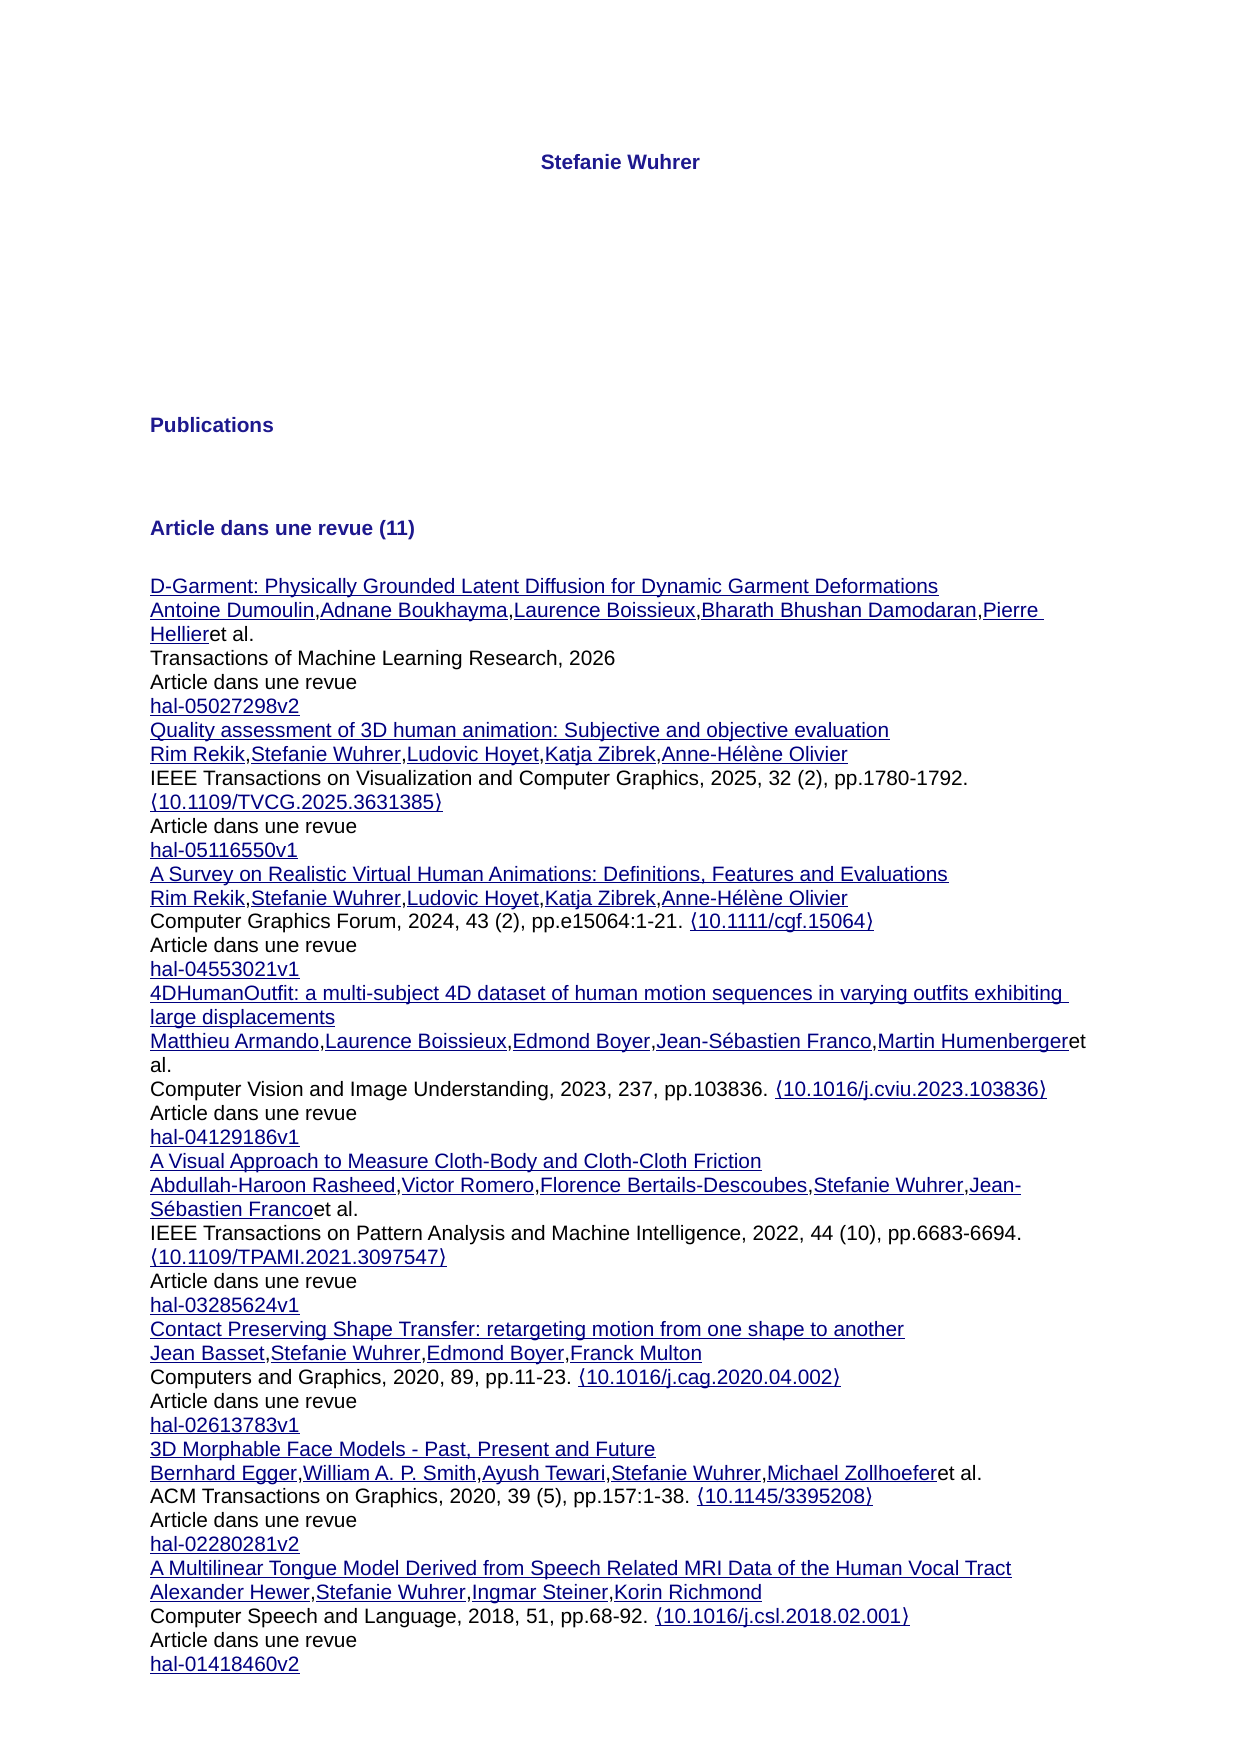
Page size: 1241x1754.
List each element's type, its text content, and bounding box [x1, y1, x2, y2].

table_cell Quality assessment of 3D human animation: Subjective and objective evaluation Rim Rekik,Stefanie Wuhrer,Ludovic Hoyet,Katja Zibrek,Anne-Hélène Olivier IEEE Transactions on Visualization and Computer Graphics, 2025, 32 (2), pp.1780-1792. ⟨10.1109/TVCG.2025.3631385⟩ Article dans une revue hal-05116550v1 [150, 718, 1090, 861]
subtitle Article dans une revue (11) [150, 516, 1090, 539]
subtitle Stefanie Wuhrer [150, 150, 1090, 174]
table_cell 4DHumanOutfit: a multi-subject 4D dataset of human motion sequences in varying outfits exhibiting large displacements Matthieu Armando,Laurence Boissieux,Edmond Boyer,Jean-Sébastien Franco,Martin Humenbergeret al. Computer Vision and Image Understanding, 2023, 237, pp.103836. ⟨10.1016/j.cviu.2023.103836⟩ Article dans une revue hal-04129186v1 [150, 981, 1090, 1149]
table_cell A Survey on Realistic Virtual Human Animations: Definitions, Features and Evaluations Rim Rekik,Stefanie Wuhrer,Ludovic Hoyet,Katja Zibrek,Anne-Hélène Olivier Computer Graphics Forum, 2024, 43 (2), pp.e15064:1-21. ⟨10.1111/cgf.15064⟩ Article dans une revue hal-04553021v1 [150, 861, 1090, 981]
table_cell 3D Morphable Face Models - Past, Present and Future Bernhard Egger,William A. P. Smith,Ayush Tewari,Stefanie Wuhrer,Michael Zollhoeferet al. ACM Transactions on Graphics, 2020, 39 (5), pp.157:1-38. ⟨10.1145/3395208⟩ Article dans une revue hal-02280281v2 [150, 1436, 1090, 1556]
table_cell Contact Preserving Shape Transfer: retargeting motion from one shape to another Jean Basset,Stefanie Wuhrer,Edmond Boyer,Franck Multon Computers and Graphics, 2020, 89, pp.11-23. ⟨10.1016/j.cag.2020.04.002⟩ Article dans une revue hal-02613783v1 [150, 1317, 1090, 1436]
table_cell A Multilinear Tongue Model Derived from Speech Related MRI Data of the Human Vocal Tract Alexander Hewer,Stefanie Wuhrer,Ingmar Steiner,Korin Richmond Computer Speech and Language, 2018, 51, pp.68-92. ⟨10.1016/j.csl.2018.02.001⟩ Article dans une revue hal-01418460v2 [150, 1556, 1090, 1676]
subtitle Publications [150, 412, 1090, 436]
table_header D-Garment: Physically Grounded Latent Diffusion for Dynamic Garment Deformations Antoine Dumoulin,Adnane Boukhayma,Laurence Boissieux,Bharath Bhushan Damodaran,Pierre Hellieret al. Transactions of Machine Learning Research, 2026 Article dans une revue hal-05027298v2 [150, 574, 1090, 718]
table_cell A Visual Approach to Measure Cloth-Body and Cloth-Cloth Friction Abdullah-Haroon Rasheed,Victor Romero,Florence Bertails-Descoubes,Stefanie Wuhrer,Jean-Sébastien Francoet al. IEEE Transactions on Pattern Analysis and Machine Intelligence, 2022, 44 (10), pp.6683-6694. ⟨10.1109/TPAMI.2021.3097547⟩ Article dans une revue hal-03285624v1 [150, 1149, 1090, 1317]
